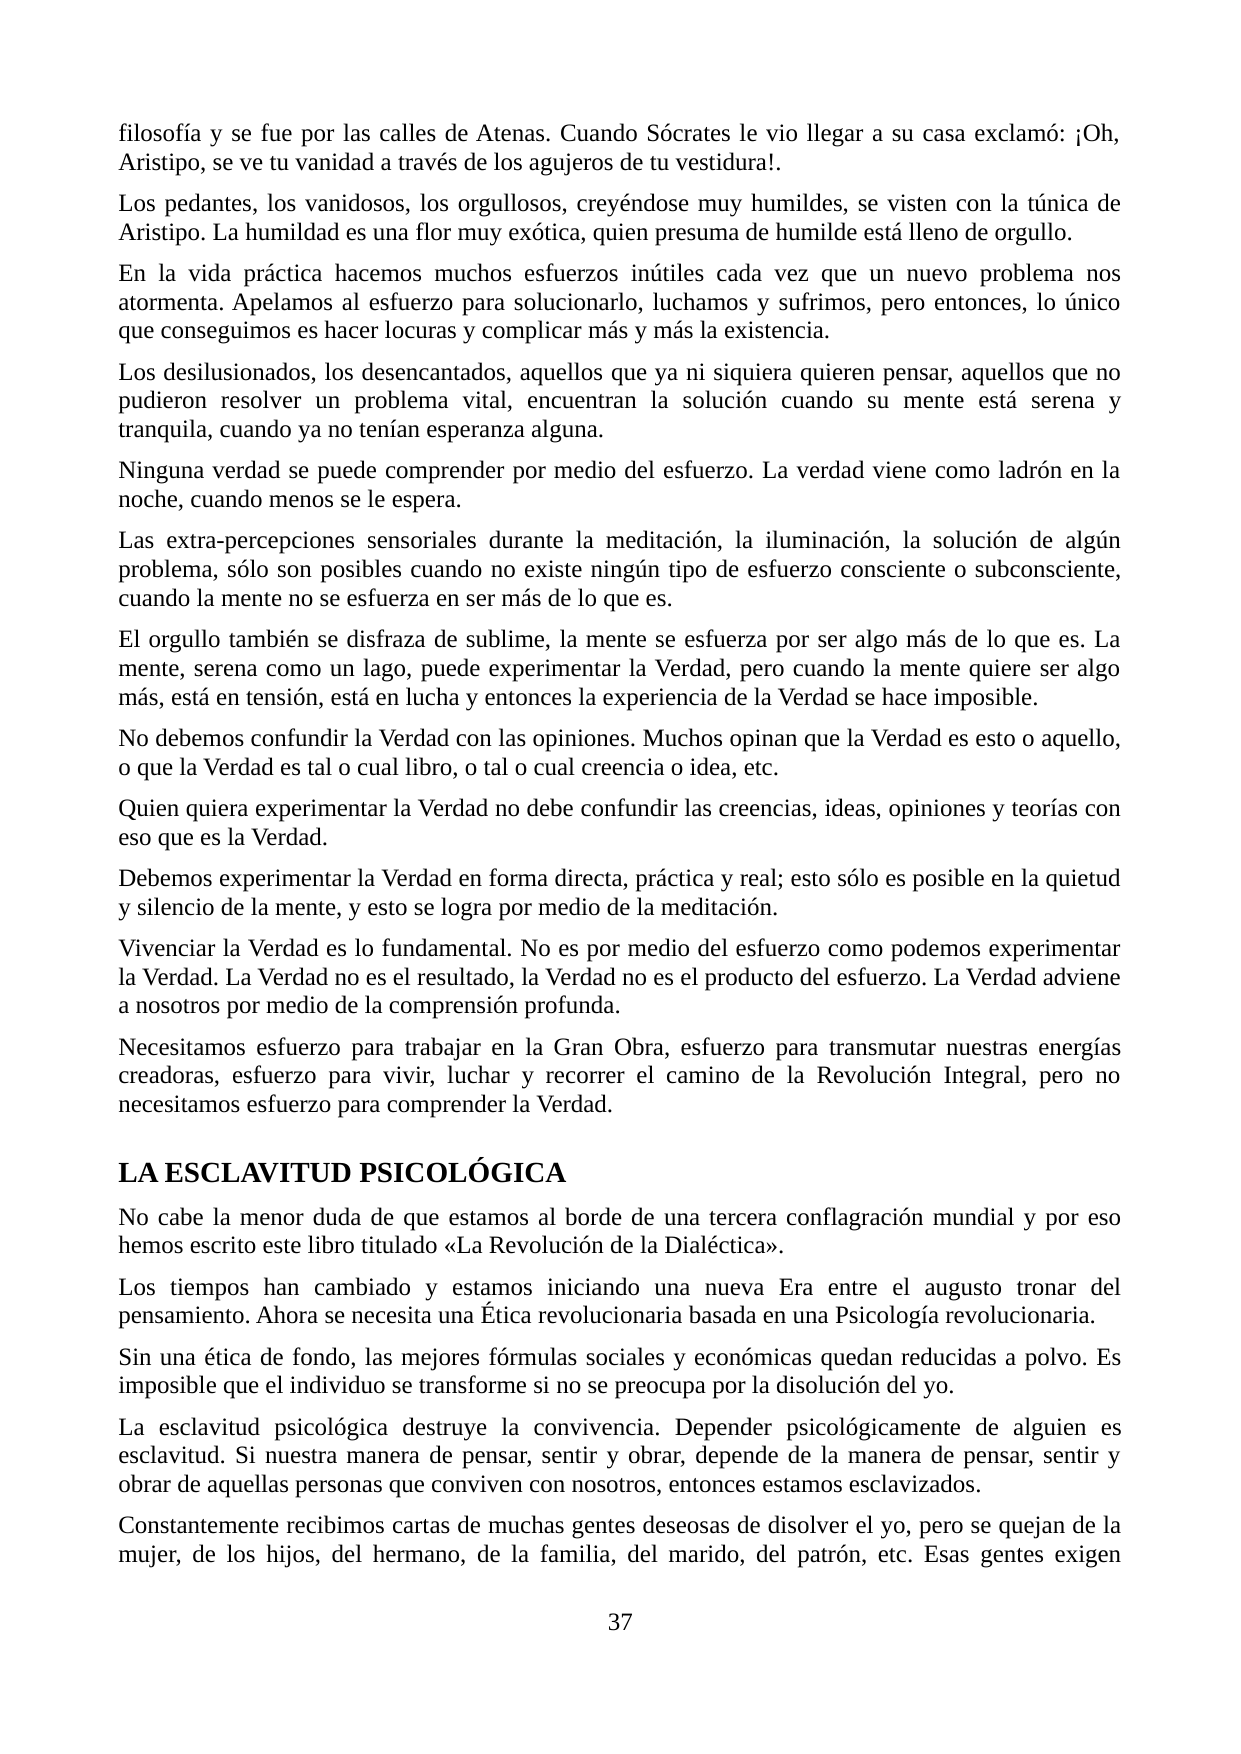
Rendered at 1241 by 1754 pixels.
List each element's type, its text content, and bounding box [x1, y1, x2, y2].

text No cabe la menor duda de que estamos al borde de una tercera conflagración mundial y por eso hemos escrito este libro titulado «La Revolución de la Dialéctica». [118, 1202, 1122, 1259]
text Las extra-percepciones sensoriales durante la meditación, la iluminación, la solución de algún problema, sólo son posibles cuando no existe ningún tipo de esfuerzo consciente o subconsciente, cuando la mente no se esfuerza en ser más de lo que es. [118, 526, 1122, 612]
text Los desilusionados, los desencantados, aquellos que ya ni siquiera quieren pensar, aquellos que no pudieron resolver un problema vital, encuentran la solución cuando su mente está serena y tranquila, cuando ya no tenían esperanza alguna. [118, 357, 1122, 443]
text Ninguna verdad se puede comprender por medio del esfuerzo. La verdad viene como ladrón en la noche, cuando menos se le espera. [118, 456, 1122, 513]
text Sin una ética de fondo, las mejores fórmulas sociales y económicas quedan reducidas a polvo. Es imposible que el individuo se transforme si no se preocupa por la disolución del yo. [118, 1342, 1122, 1399]
text Quien quiera experimentar la Verdad no debe confundir las creencias, ideas, opiniones y teorías con eso que es la Verdad. [118, 793, 1122, 851]
text filosofía y se fue por las calles de Atenas. Cuando Sócrates le vio llegar a su casa exclamó: ¡Oh, Aristipo, se ve tu vanidad a través de los agujeros de tu vestidura!. [118, 118, 1122, 176]
text El orgullo también se disfraza de sublime, la mente se esfuerza por ser algo más de lo que es. La mente, serena como un lago, puede experimentar la Verdad, pero cuando la mente quiere ser algo más, está en tensión, está en lucha y entonces la experiencia de la Verdad se hace imposible. [118, 624, 1122, 711]
text En la vida práctica hacemos muchos esfuerzos inútiles cada vez que un nuevo problema nos atormenta. Apelamos al esfuerzo para solucionarlo, luchamos y sufrimos, pero entonces, lo único que conseguimos es hacer locuras y complicar más y más la existencia. [118, 258, 1122, 344]
text Vivenciar la Verdad es lo fundamental. No es por medio del esfuerzo como podemos experimentar la Verdad. La Verdad no es el resultado, la Verdad no es el producto del esfuerzo. La Verdad adviene a nosotros por medio de la comprensión profunda. [118, 933, 1122, 1019]
text Necesitamos esfuerzo para trabajar en la Gran Obra, esfuerzo para transmutar nuestras energías creadoras, esfuerzo para vivir, luchar y recorrer el camino de la Revolución Integral, pero no necesitamos esfuerzo para comprender la Verdad. [118, 1032, 1122, 1118]
text Constantemente recibimos cartas de muchas gentes deseosas de disolver el yo, pero se quejan de la mujer, de los hijos, del hermano, de la familia, del marido, del patrón, etc. Esas gentes exigen [118, 1510, 1122, 1568]
subtitle LA ESCLAVITUD PSICOLÓGICA [118, 1156, 1122, 1189]
text La esclavitud psicológica destruye la convivencia. Depender psicológicamente de alguien es esclavitud. Si nuestra manera de pensar, sentir y obrar, depende de la manera de pensar, sentir y obrar de aquellas personas que conviven con nosotros, entonces estamos esclavizados. [118, 1412, 1122, 1498]
text Los pedantes, los vanidosos, los orgullosos, creyéndose muy humildes, se visten con la túnica de Aristipo. La humildad es una flor muy exótica, quien presuma de humilde está lleno de orgullo. [118, 188, 1122, 246]
text No debemos confundir la Verdad con las opiniones. Muchos opinan que la Verdad es esto o aquello, o que la Verdad es tal o cual libro, o tal o cual creencia o idea, etc. [118, 723, 1122, 781]
text Debemos experimentar la Verdad en forma directa, práctica y real; esto sólo es posible en la quietud y silencio de la mente, y esto se logra por medio de la meditación. [118, 863, 1122, 921]
text Los tiempos han cambiado y estamos iniciando una nueva Era entre el augusto tronar del pensamiento. Ahora se necesita una Ética revolucionaria basada en una Psicología revolucionaria. [118, 1272, 1122, 1329]
